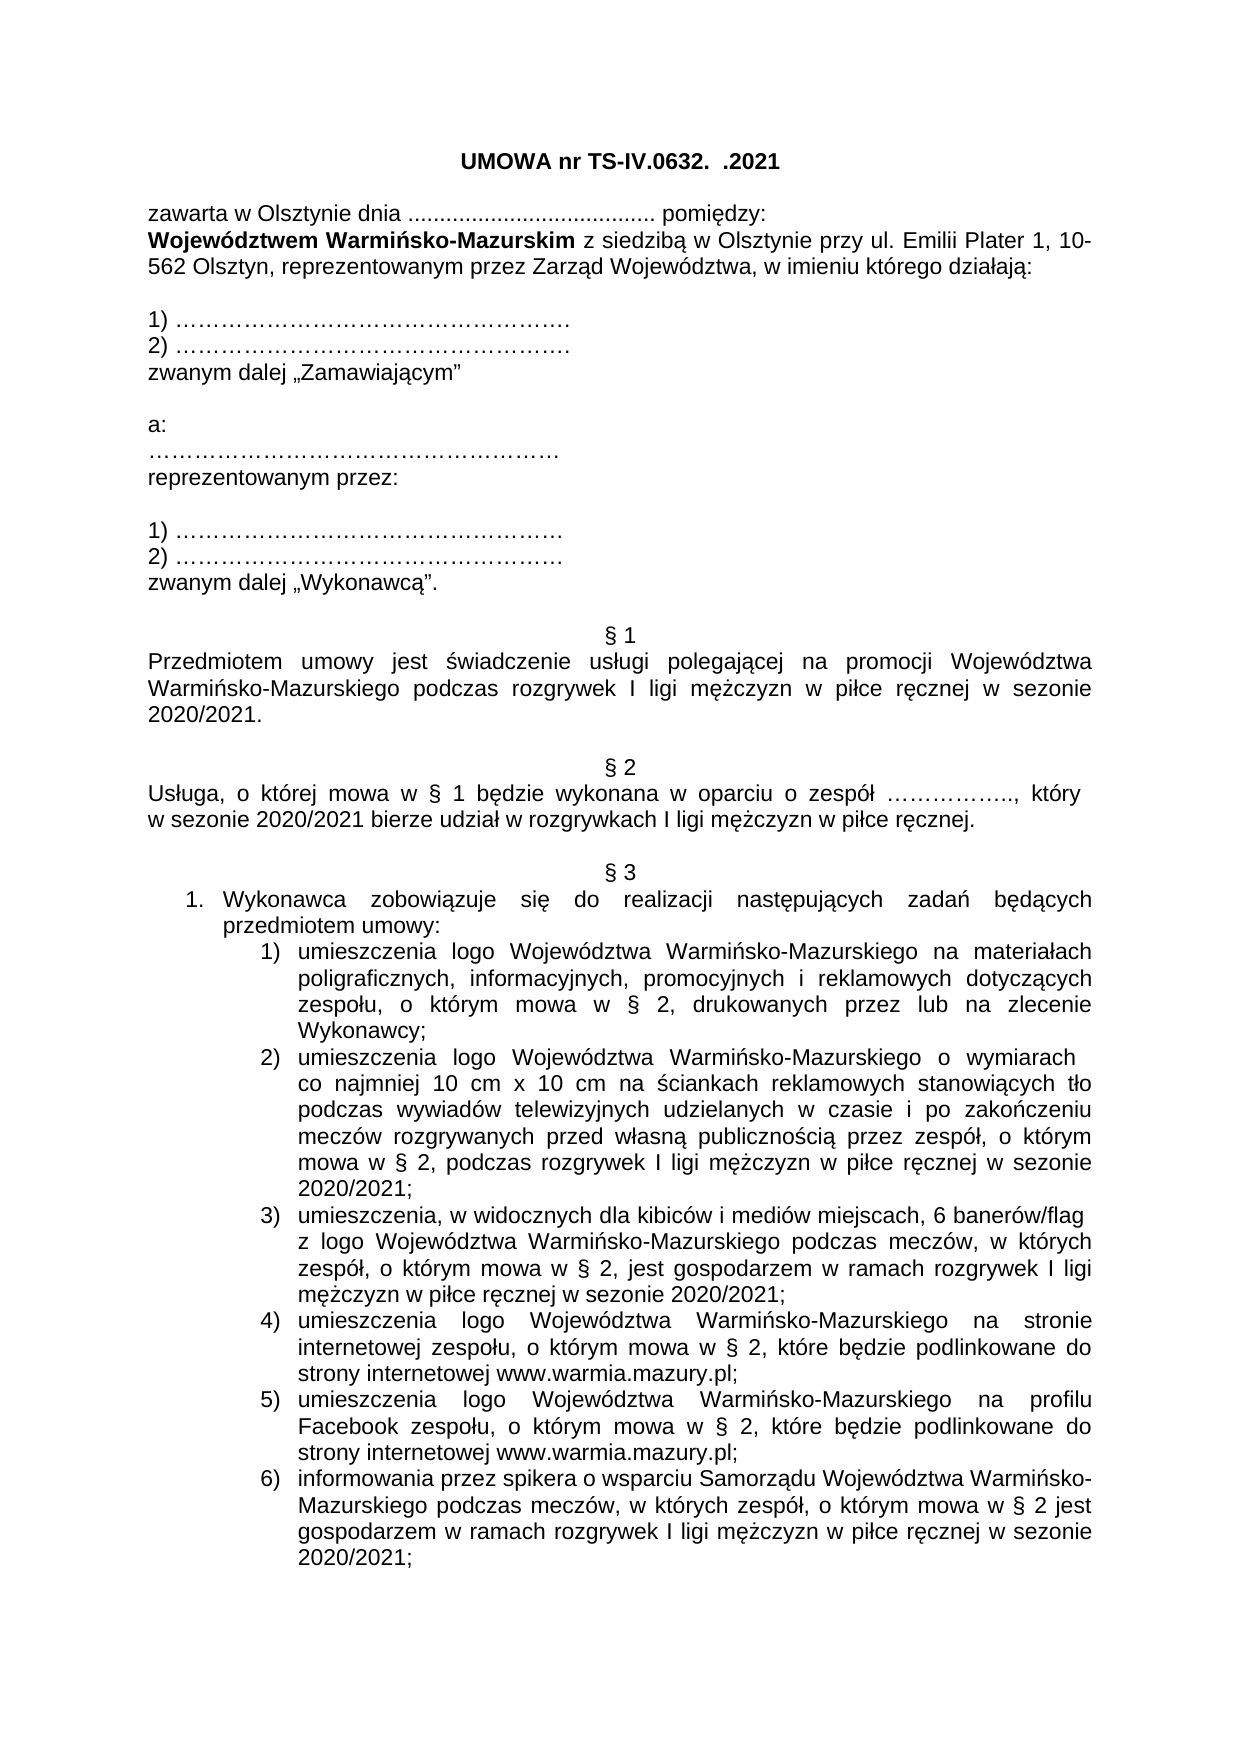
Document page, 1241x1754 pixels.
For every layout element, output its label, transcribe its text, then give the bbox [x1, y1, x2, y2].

text zawarta w Olsztynie dnia ....................................... pomiędzy: [148, 200, 1093, 227]
text zwanym dalej „Zamawiającym” [148, 358, 1093, 385]
text § 3 [148, 859, 1093, 886]
text Województwem Warmińsko-Mazurskim z siedzibą w Olsztynie przy ul. Emilii Plater 1, 10-562 Olsztyn, reprezentowanym przez Zarząd Województwa, w imieniu którego działają: [148, 227, 1093, 279]
list informowania przez spikera o wsparciu Samorządu Województwa Warmińsko-Mazurskiego podczas meczów, w których zespół, o którym mowa w § 2 jest gospodarzem w ramach rozgrywek I ligi mężczyzn w piłce ręcznej w sezonie 2020/2021; [260, 1465, 1093, 1571]
list Wykonawca zobowiązuje się do realizacji następujących zadań będących przedmiotem umowy: [185, 886, 1093, 938]
list umieszczenia logo Województwa Warmińsko-Mazurskiego na profilu Facebook zespołu, o którym mowa w § 2, które będzie podlinkowane do strony internetowej www.warmia.mazury.pl; [260, 1386, 1093, 1465]
list umieszczenia logo Województwa Warmińsko-Mazurskiego na stronie internetowej zespołu, o którym mowa w § 2, które będzie podlinkowane do strony internetowej www.warmia.mazury.pl; [260, 1307, 1093, 1386]
text 1) ……………………………………………. [148, 306, 1093, 332]
list umieszczenia logo Województwa Warmińsko-Mazurskiego na materiałach poligraficznych, informacyjnych, promocyjnych i reklamowych dotyczących zespołu, o którym mowa w § 2, drukowanych przez lub na zlecenie Wykonawcy; [260, 938, 1093, 1044]
text Przedmiotem umowy jest świadczenie usługi polegającej na promocji Województwa Warmińsko-Mazurskiego podczas rozgrywek I ligi mężczyzn w piłce ręcznej w sezonie 2020/2021. [148, 648, 1093, 727]
text zwanym dalej „Wykonawcą”. [148, 569, 1093, 596]
text Usługa, o której mowa w § 1 będzie wykonana w oparciu o zespół …………….., który w sezonie 2020/2021 bierze udział w rozgrywkach I ligi mężczyzn w piłce ręcznej. [148, 780, 1093, 833]
text 2) …………………………………………… [148, 543, 1093, 569]
text a: [148, 411, 1093, 437]
text 2) ……………………………………………. [148, 332, 1093, 358]
text § 2 [148, 754, 1093, 780]
text UMOWA nr TS-IV.0632. .2021 [148, 148, 1093, 174]
list umieszczenia, w widocznych dla kibiców i mediów miejscach, 6 banerów/flag z logo Województwa Warmińsko-Mazurskiego podczas meczów, w których zespół, o którym mowa w § 2, jest gospodarzem w ramach rozgrywek I ligi mężczyzn w piłce ręcznej w sezonie 2020/2021; [260, 1202, 1093, 1307]
text ……………………………………………… [148, 437, 1093, 464]
text reprezentowanym przez: [148, 464, 1093, 490]
text § 1 [148, 622, 1093, 648]
list umieszczenia logo Województwa Warmińsko-Mazurskiego o wymiarach co najmniej 10 cm x 10 cm na ściankach reklamowych stanowiących tło podczas wywiadów telewizyjnych udzielanych w czasie i po zakończeniu meczów rozgrywanych przed własną publicznością przez zespół, o którym mowa w § 2, podczas rozgrywek I ligi mężczyzn w piłce ręcznej w sezonie 2020/2021; [260, 1044, 1093, 1202]
text 1) …………………………………………… [148, 517, 1093, 543]
